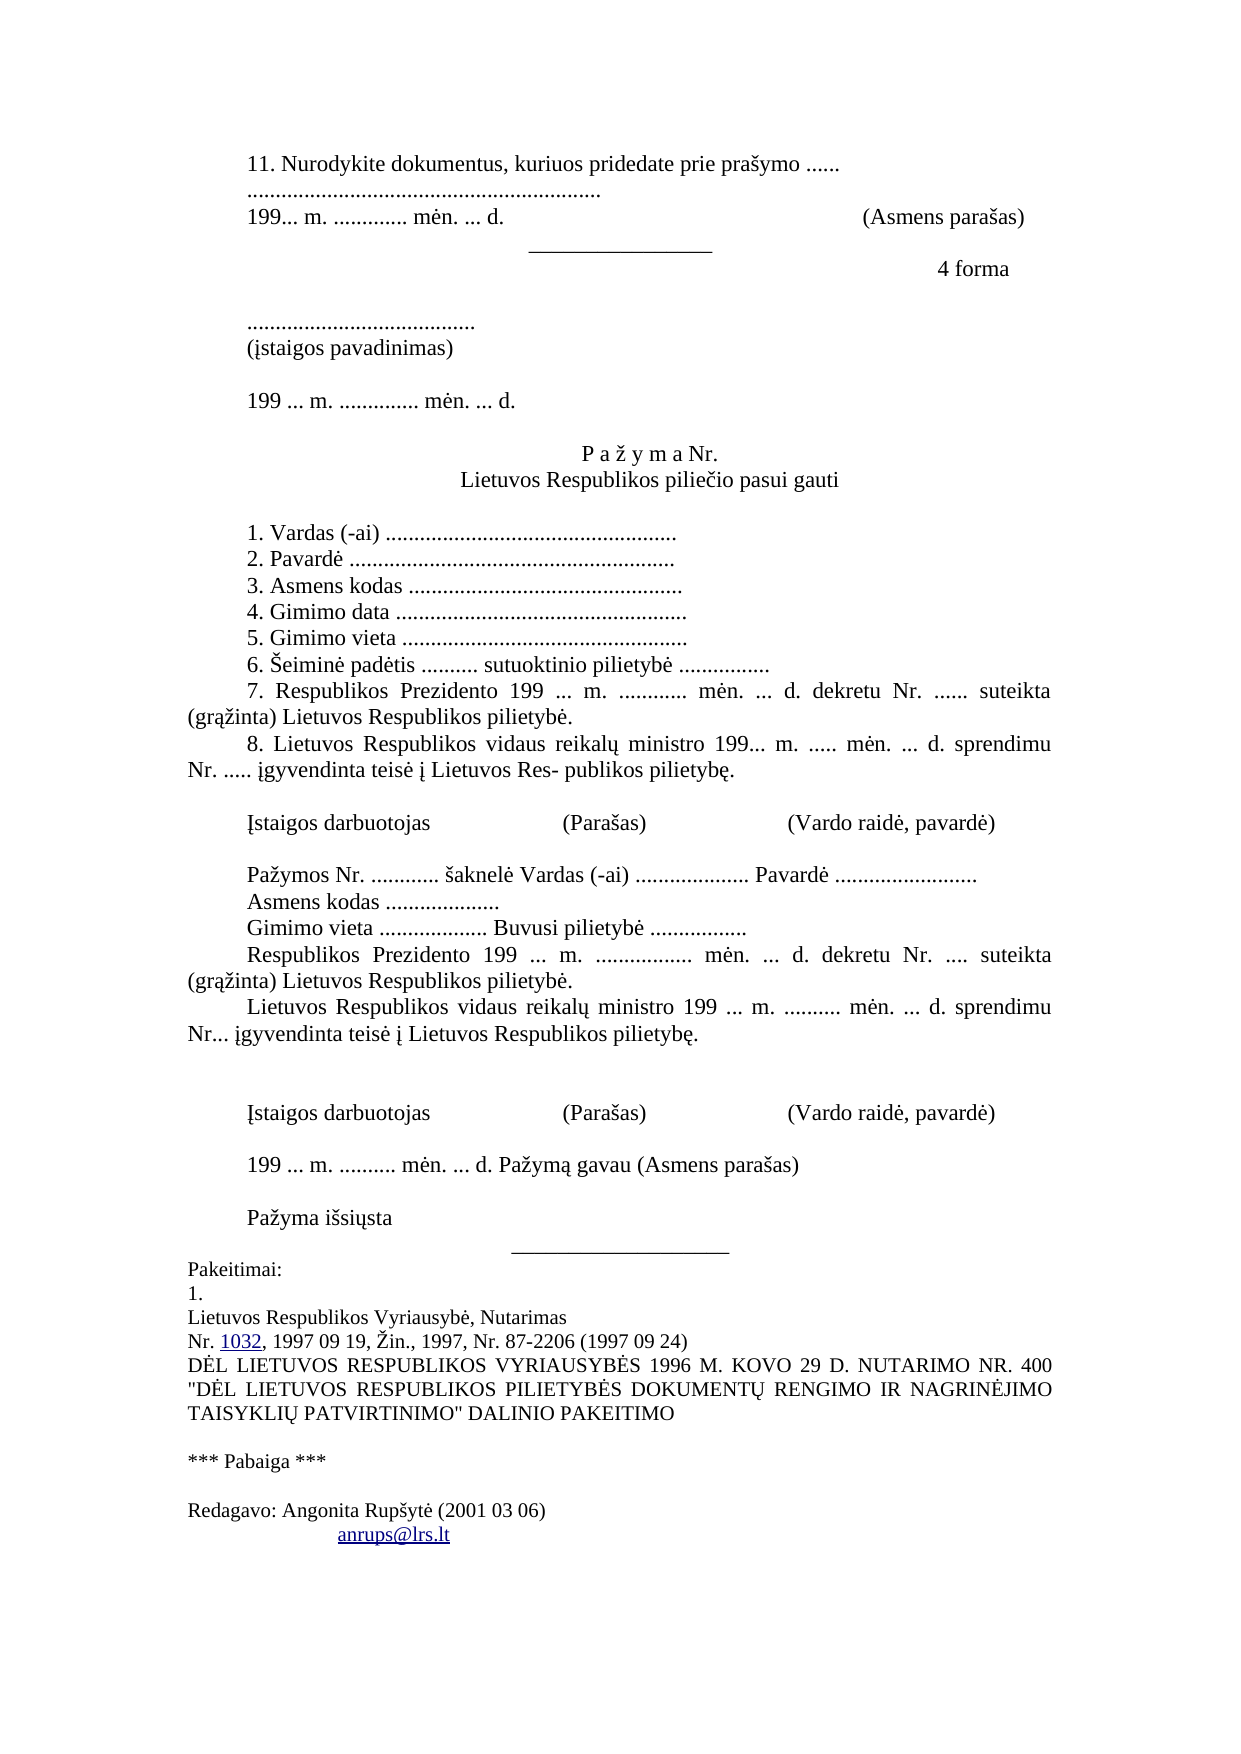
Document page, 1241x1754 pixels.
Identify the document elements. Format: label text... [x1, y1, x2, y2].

text 199... m. ............. mėn. ... d. (Asmens parašas) [187, 203, 1053, 229]
text ........................................ [187, 308, 1053, 334]
text 7. Respublikos Prezidento 199 ... m. ............ mėn. ... d. dekretu Nr. ...... suteikta (grąžinta) Lietuvos Respublikos pilietybė. [187, 677, 1053, 730]
text Gimimo vieta ................... Buvusi pilietybė ................. [187, 914, 1053, 941]
text 4. Gimimo data ................................................... [187, 598, 1053, 624]
text Įstaigos darbuotojas (Parašas) (Vardo raidė, pavardė) [187, 1099, 1053, 1125]
text 199 ... m. .............. mėn. ... d. [187, 387, 1053, 413]
text DĖL LIETUVOS RESPUBLIKOS VYRIAUSYBĖS 1996 M. KOVO 29 D. NUTARIMO NR. 400 "DĖL LIETUVOS RESPUBLIKOS PILIETYBĖS DOKUMENTŲ RENGIMO IR NAGRINĖJIMO TAISYKLIŲ PATVIRTINIMO" DALINIO PAKEITIMO [187, 1353, 1053, 1425]
text 11. Nurodykite dokumentus, kuriuos pridedate prie prašymo ...... [187, 150, 1053, 176]
text (įstaigos pavadinimas) [187, 334, 1053, 361]
text 2. Pavardė ......................................................... [187, 545, 1053, 572]
text Pakeitimai: [187, 1257, 1053, 1281]
text 1. [187, 1281, 1053, 1305]
text ___________________ [187, 1231, 1053, 1257]
text 199 ... m. .......... mėn. ... d. Pažymą gavau (Asmens parašas) [187, 1151, 1053, 1178]
text ________________ [187, 229, 1053, 255]
text P a ž y m a Nr. [187, 440, 1053, 466]
text anrups@lrs.lt [262, 1522, 1053, 1546]
text Pažymos Nr. ............ šaknelė Vardas (-ai) .................... Pavardė ......................... [187, 862, 1053, 888]
text Redagavo: Angonita Rupšytė (2001 03 06) [187, 1497, 1053, 1522]
text Pažyma išsiųsta [187, 1204, 1053, 1231]
text *** Pabaiga *** [187, 1449, 1053, 1473]
text .............................................................. [187, 176, 1053, 203]
text 8. Lietuvos Respublikos vidaus reikalų ministro 199... m. ..... mėn. ... d. sprendimu Nr. ..... įgyvendinta teisė į Lietuvos Res- publikos pilietybę. [187, 730, 1053, 782]
text Lietuvos Respublikos Vyriausybė, Nutarimas [187, 1305, 1053, 1329]
text Lietuvos Respublikos vidaus reikalų ministro 199 ... m. .......... mėn. ... d. sprendimu Nr... įgyvendinta teisė į Lietuvos Respublikos pilietybę. [187, 993, 1053, 1046]
text 5. Gimimo vieta .................................................. [187, 624, 1053, 651]
text 3. Asmens kodas ................................................ [187, 572, 1053, 598]
text Nr. 1032, 1997 09 19, Žin., 1997, Nr. 87-2206 (1997 09 24) [187, 1329, 1053, 1353]
text Įstaigos darbuotojas (Parašas) (Vardo raidė, pavardė) [187, 809, 1053, 835]
text 6. Šeiminė padėtis .......... sutuoktinio pilietybė ................ [187, 651, 1053, 677]
text Asmens kodas .................... [187, 888, 1053, 914]
text 4 forma [862, 255, 1053, 282]
text Respublikos Prezidento 199 ... m. ................. mėn. ... d. dekretu Nr. .... suteikta (grąžinta) Lietuvos Respublikos pilietybė. [187, 941, 1053, 993]
text Lietuvos Respublikos piliečio pasui gauti [187, 466, 1053, 493]
text 1. Vardas (-ai) ................................................... [187, 519, 1053, 545]
